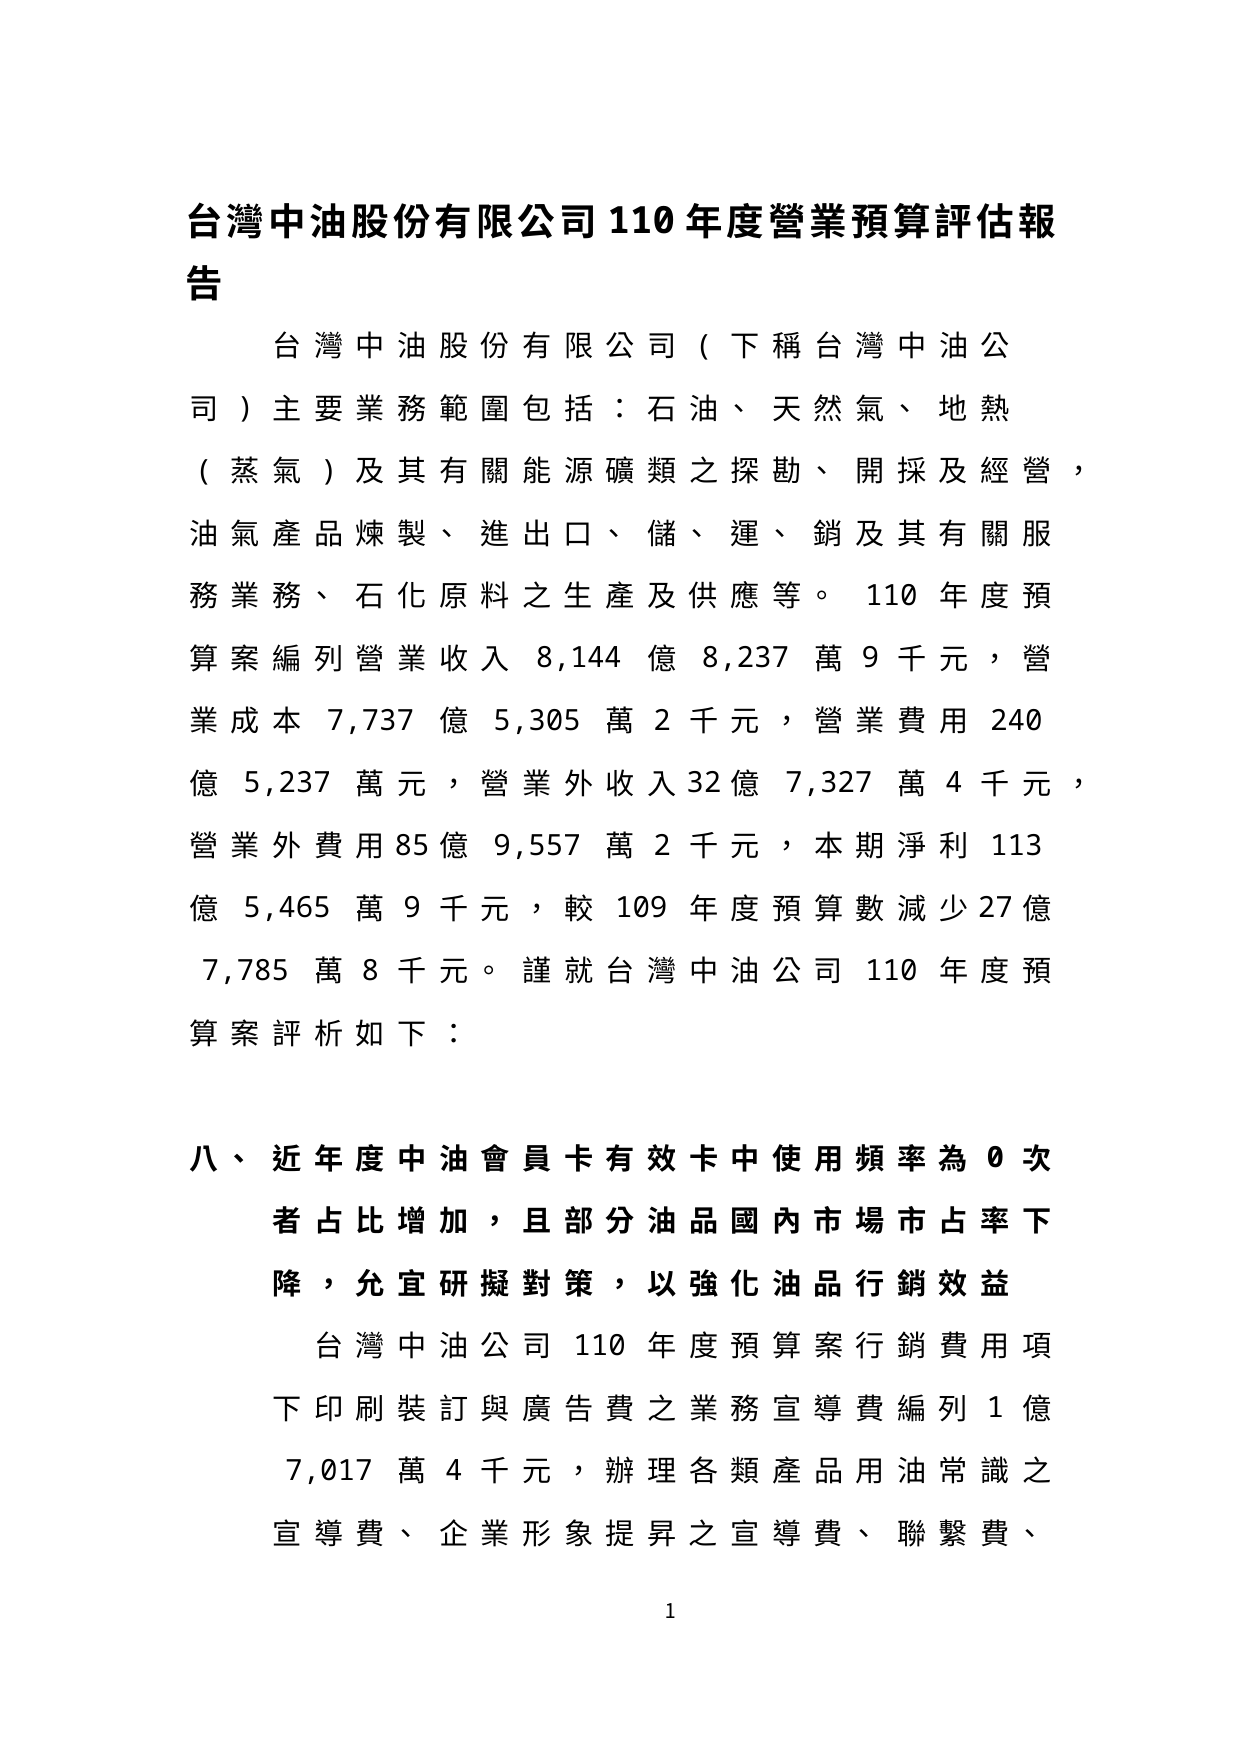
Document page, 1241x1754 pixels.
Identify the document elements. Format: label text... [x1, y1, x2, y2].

text 台灣中油股份有限公司(下稱台灣中油公司)主要業務範圍包括：石油、天然氣、地熱(蒸氣)及其有關能源礦類之探勘、開採及經營，油氣產品煉製、進出口、儲、運、銷及其有關服務業務、石化原料之生產及供應等。110年度預算案編列營業收入8,144億8,237萬9千元，營業成本7,737億5,305萬2千元，營業費用240億5,237萬元，營業外收入32億7,327萬4千元，營業外費用85億9,557萬2千元，本期淨利113億5,465萬9千元，較109年度預算數減少27億7,785萬8千元。謹就台灣中油公司110年度預算案評析如下： [183, 302, 1058, 1052]
text 八、近年度中油會員卡有效卡中使用頻率為0次者占比增加，且部分油品國內市場市占率下降，允宜研擬對策，以強化油品行銷效益 [183, 1115, 1058, 1302]
text 台灣中油股份有限公司110年度營業預算評估報告 [183, 177, 1058, 302]
text 台灣中油公司110年度預算案行銷費用項下印刷裝訂與廣告費之業務宣導費編列1億7,017萬4千元，辦理各類產品用油常識之宣導費、企業形象提昇之宣導費、聯繫費、 [242, 1302, 1058, 1552]
